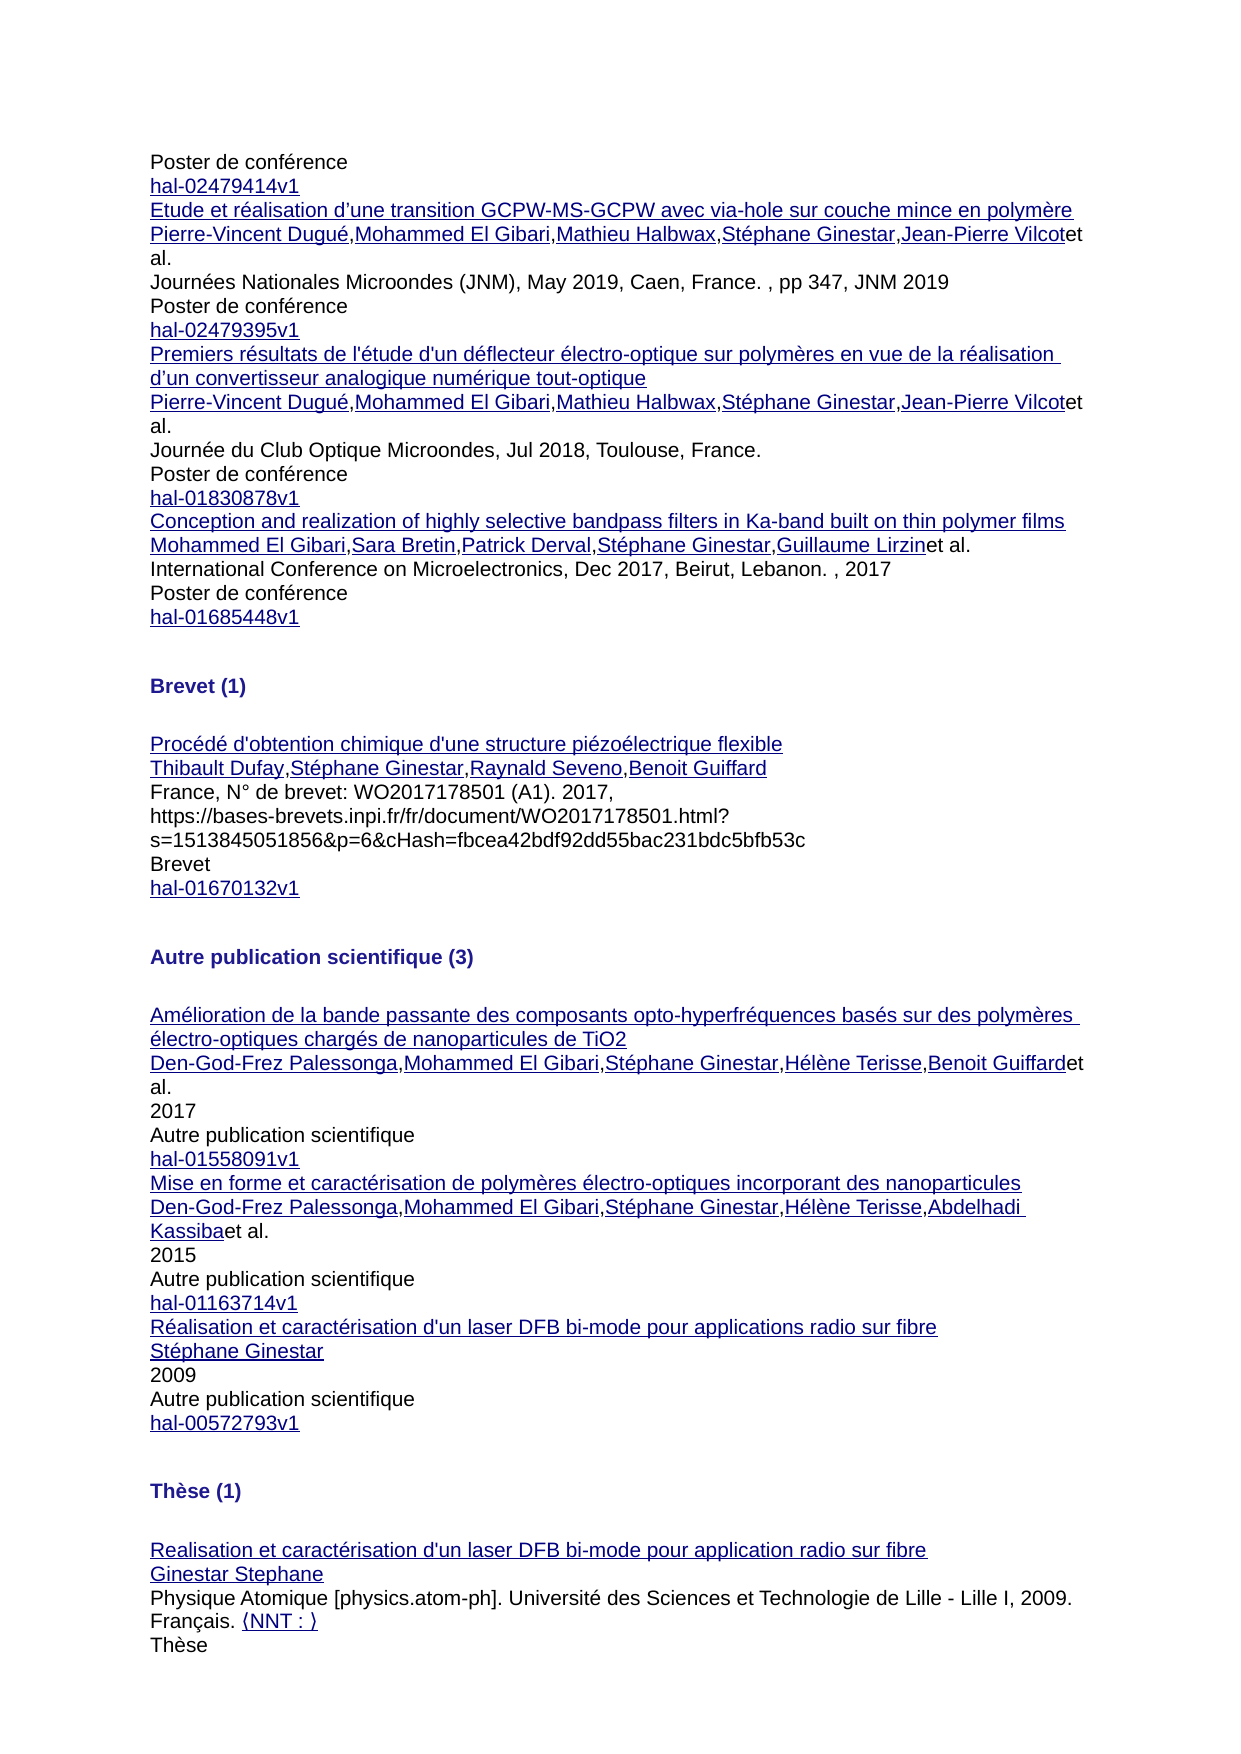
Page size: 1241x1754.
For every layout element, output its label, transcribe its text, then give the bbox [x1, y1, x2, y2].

table_header Amélioration de la bande passante des composants opto-hyperfréquences basés sur des polymères électro-optiques chargés de nanoparticules de TiO2 Den-God-Frez Palessonga,Mohammed El Gibari,Stéphane Ginestar,Hélène Terisse,Benoit Guiffardet al. 2017 Autre publication scientifique hal-01558091v1 [150, 1003, 1090, 1171]
subtitle Thèse (1) [150, 1479, 1090, 1503]
subtitle Brevet (1) [150, 674, 1090, 698]
table_cell Etude et réalisation d’une transition GCPW-MS-GCPW avec via-hole sur couche mince en polymère Pierre-Vincent Dugué,Mohammed El Gibari,Mathieu Halbwax,Stéphane Ginestar,Jean-Pierre Vilcotet al. Journées Nationales Microondes (JNM), May 2019, Caen, France. , pp 347, JNM 2019 Poster de conférence hal-02479395v1 [150, 198, 1090, 342]
table_cell Premiers résultats de l'étude d'un déflecteur électro-optique sur polymères en vue de la réalisation d’un convertisseur analogique numérique tout-optique Pierre-Vincent Dugué,Mohammed El Gibari,Mathieu Halbwax,Stéphane Ginestar,Jean-Pierre Vilcotet al. Journée du Club Optique Microondes, Jul 2018, Toulouse, France. Poster de conférence hal-01830878v1 [150, 342, 1090, 509]
table_header Poster de conférence hal-02479414v1 [150, 150, 1090, 198]
table_cell Conception and realization of highly selective bandpass filters in Ka-band built on thin polymer films Mohammed El Gibari,Sara Bretin,Patrick Derval,Stéphane Ginestar,Guillaume Lirzinet al. International Conference on Microelectronics, Dec 2017, Beirut, Lebanon. , 2017 Poster de conférence hal-01685448v1 [150, 509, 1090, 629]
table_cell Mise en forme et caractérisation de polymères électro-optiques incorporant des nanoparticules Den-God-Frez Palessonga,Mohammed El Gibari,Stéphane Ginestar,Hélène Terisse,Abdelhadi Kassibaet al. 2015 Autre publication scientifique hal-01163714v1 [150, 1171, 1090, 1314]
table_header Procédé d'obtention chimique d'une structure piézoélectrique flexible Thibault Dufay,Stéphane Ginestar,Raynald Seveno,Benoit Guiffard France, N° de brevet: WO2017178501 (A1). 2017, https://bases-brevets.inpi.fr/fr/document/WO2017178501.html?s=1513845051856&p=6&cHash=fbcea42bdf92dd55bac231bdc5bfb53c Brevet hal-01670132v1 [150, 732, 1090, 900]
subtitle Autre publication scientifique (3) [150, 945, 1090, 969]
table_cell Réalisation et caractérisation d'un laser DFB bi-mode pour applications radio sur fibre Stéphane Ginestar 2009 Autre publication scientifique hal-00572793v1 [150, 1315, 1090, 1434]
table_header Realisation et caractérisation d'un laser DFB bi-mode pour application radio sur fibre Ginestar Stephane Physique Atomique [physics.atom-ph]. Université des Sciences et Technologie de Lille - Lille I, 2009. Français. ⟨NNT : ⟩ Thèse [150, 1538, 1090, 1657]
